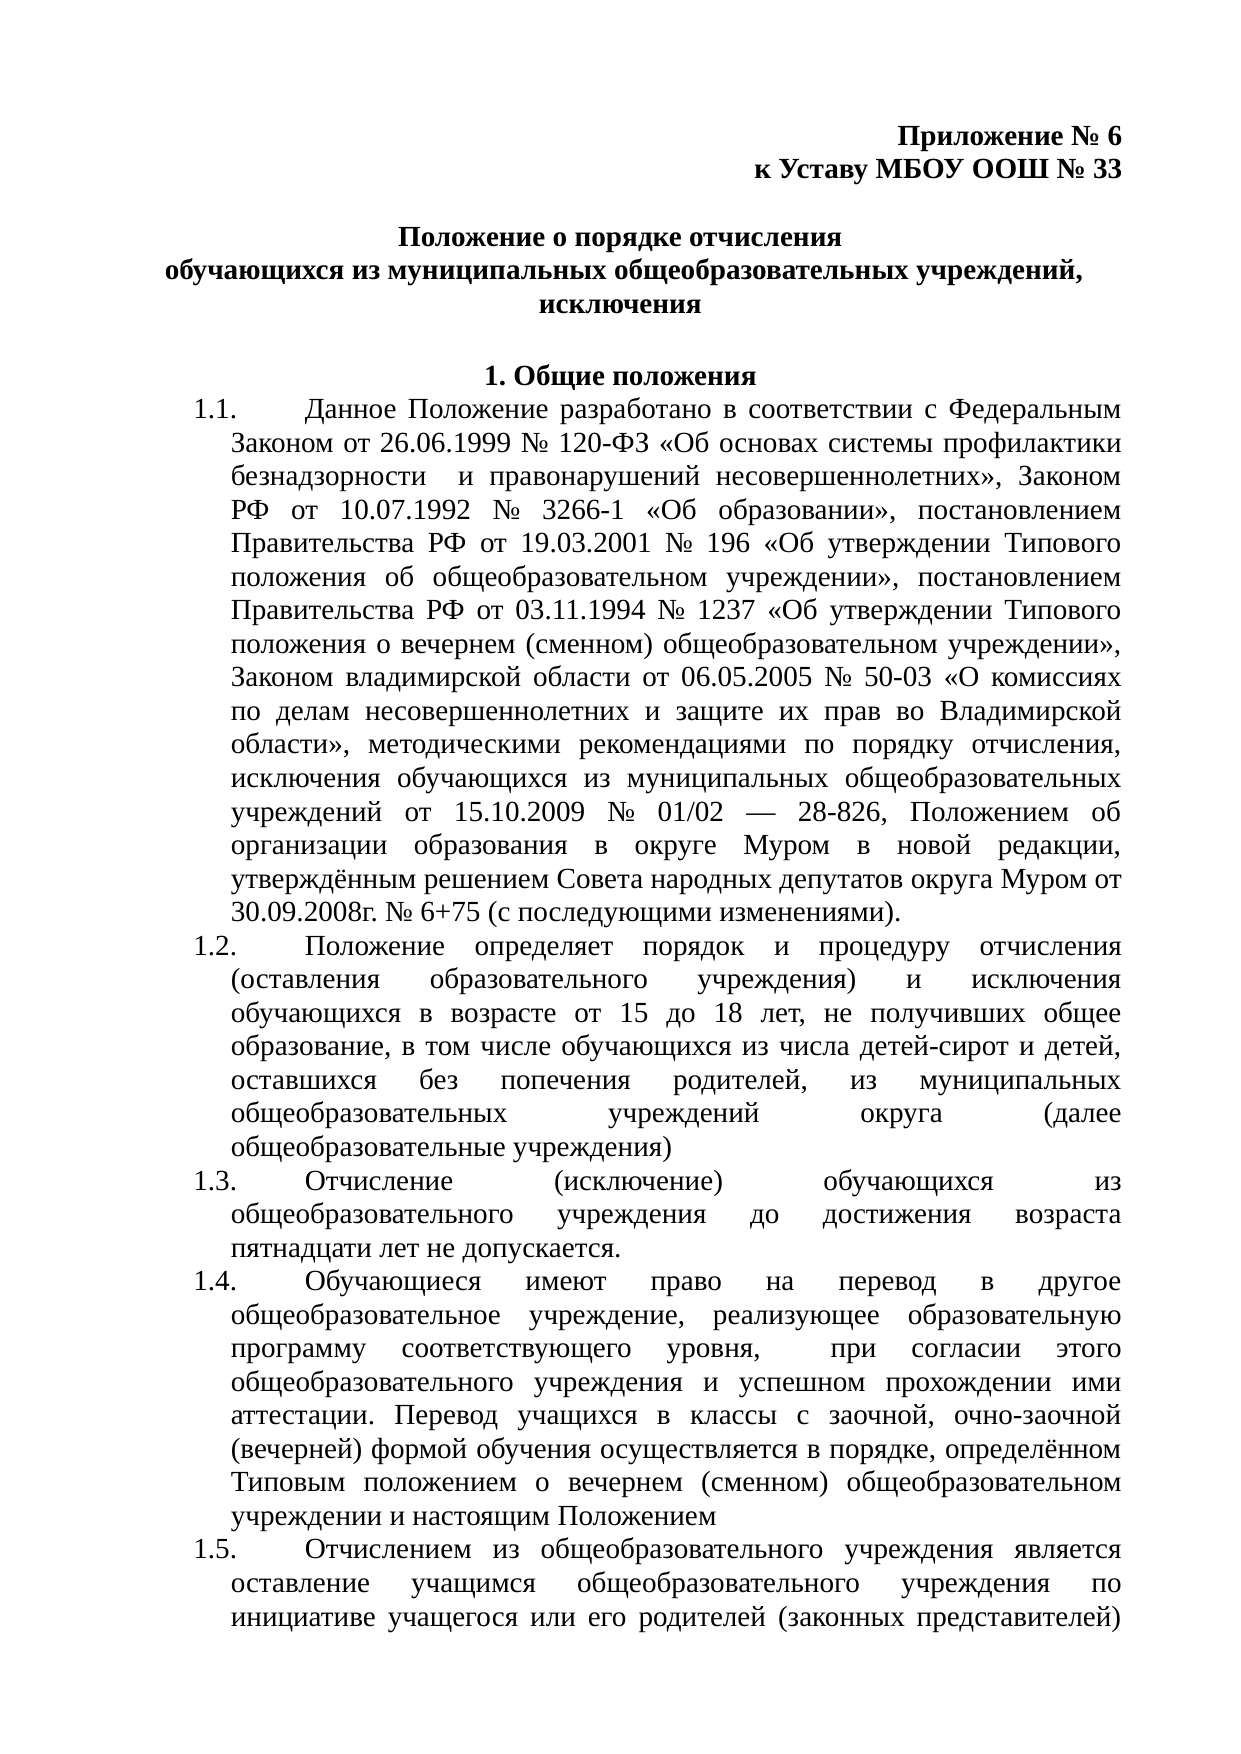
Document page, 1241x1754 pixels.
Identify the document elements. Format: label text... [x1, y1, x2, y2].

list Отчислением из общеобразовательного учреждения является оставление учащимся общеобразовательного учреждения по инициативе учащегося или его родителей (законных представителей) [193, 1532, 1122, 1632]
text к Уставу МБОУ ООШ № 33 [118, 152, 1122, 185]
list Положение определяет порядок и процедуру отчисления (оставления образовательного учреждения) и исключения обучающихся в возрасте от 15 до 18 лет, не получивших общее образование, в том числе обучающихся из числа детей-сирот и детей, оставшихся без попечения родителей, из муниципальных общеобразовательных учреждений округа (далее общеобразовательные учреждения) [193, 928, 1122, 1163]
list Данное Положение разработано в соответствии с Федеральным Законом от 26.06.1999 № 120-ФЗ «Об основах системы профилактики безнадзорности и правонарушений несовершеннолетних», Законом РФ от 10.07.1992 № 3266-1 «Об образовании», постановлением Правительства РФ от 19.03.2001 № 196 «Об утверждении Типового положения об общеобразовательном учреждении», постановлением Правительства РФ от 03.11.1994 № 1237 «Об утверждении Типового положения о вечернем (сменном) общеобразовательном учреждении», Законом владимирской области от 06.05.2005 № 50-03 «О комиссиях по делам несовершеннолетних и защите их прав во Владимирской области», методическими рекомендациями по порядку отчисления, исключения обучающихся из муниципальных общеобразовательных учреждений от 15.10.2009 № 01/02 — 28-826, Положением об организации образования в округе Муром в новой редакции, утверждённым решением Совета народных депутатов округа Муром от 30.09.2008г. № 6+75 (с последующими изменениями). [193, 391, 1122, 928]
text Приложение № 6 [118, 118, 1122, 152]
text обучающихся из муниципальных общеобразовательных учреждений, исключения [118, 252, 1122, 319]
list Отчисление (исключение) обучающихся из общеобразовательного учреждения до достижения возраста пятнадцати лет не допускается. [193, 1163, 1122, 1263]
text Положение о порядке отчисления [118, 219, 1122, 252]
text 1. Общие положения [118, 358, 1122, 391]
list Обучающиеся имеют право на перевод в другое общеобразовательное учреждение, реализующее образовательную программу соответствующего уровня, при согласии этого общеобразовательного учреждения и успешном прохождении ими аттестации. Перевод учащихся в классы с заочной, очно-заочной (вечерней) формой обучения осуществляется в порядке, определённом Типовым положением о вечернем (сменном) общеобразовательном учреждении и настоящим Положением [193, 1263, 1122, 1532]
